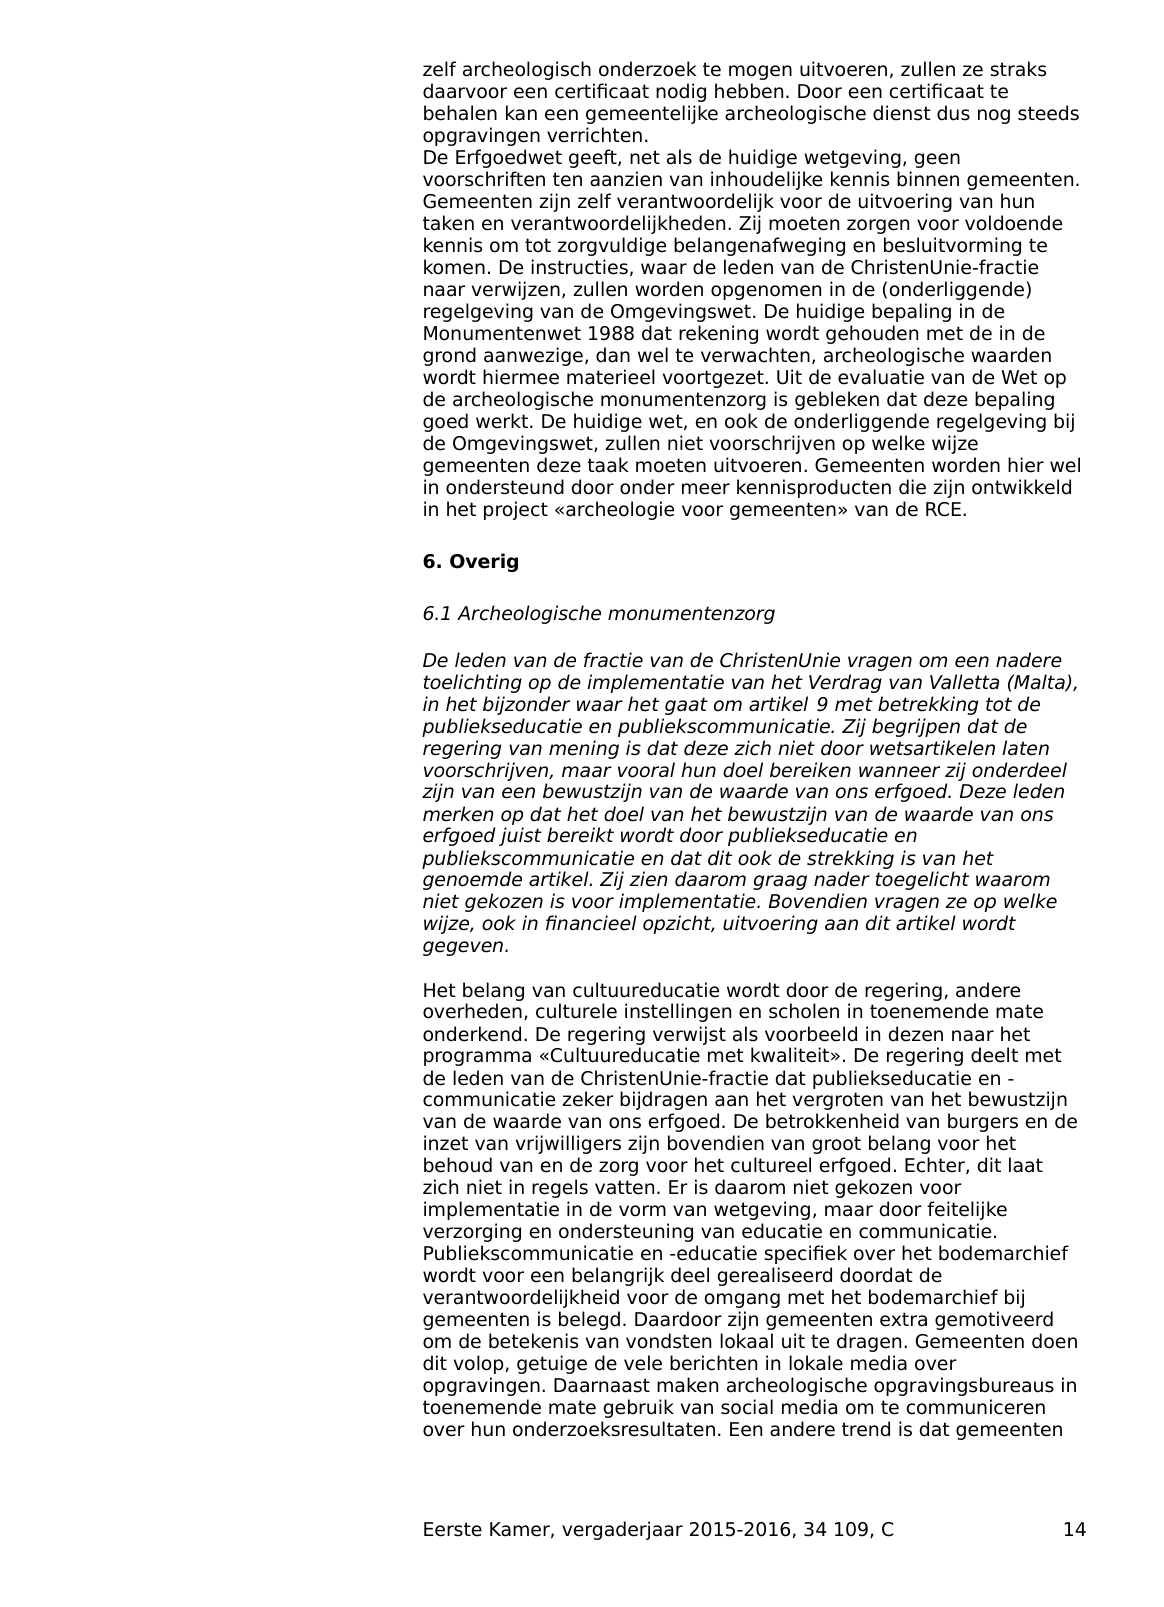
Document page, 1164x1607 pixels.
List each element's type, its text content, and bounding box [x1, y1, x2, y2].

text De Erfgoedwet geeft, net als de huidige wetgeving, geen voorschriften ten aanzien van inhoudelijke kennis binnen gemeenten. Gemeenten zijn zelf verantwoordelijk voor de uitvoering van hun taken en verantwoordelijkheden. Zij moeten zorgen voor voldoende kennis om tot zorgvuldige belangenafweging en besluitvorming te komen. De instructies, waar de leden van de ChristenUnie-fractie naar verwijzen, zullen worden opgenomen in de (onderliggende) regelgeving van de Omgevingswet. De huidige bepaling in de Monumentenwet 1988 dat rekening wordt gehouden met de in de grond aanwezige, dan wel te verwachten, archeologische waarden wordt hiermee materieel voortgezet. Uit de evaluatie van de Wet op de archeologische monumentenzorg is gebleken dat deze bepaling goed werkt. De huidige wet, en ook de onderliggende regelgeving bij de Omgevingswet, zullen niet voorschrijven op welke wijze gemeenten deze taak moeten uitvoeren. Gemeenten worden hier wel in ondersteund door onder meer kennisproducten die zijn ontwikkeld in het project «archeologie voor gemeenten» van de RCE. [422, 147, 1087, 521]
text zelf archeologisch onderzoek te mogen uitvoeren, zullen ze straks daarvoor een certificaat nodig hebben. Door een certificaat te behalen kan een gemeentelijke archeologische dienst dus nog steeds opgravingen verrichten. [422, 59, 1087, 147]
text De leden van de fractie van de ChristenUnie vragen om een nadere toelichting op de implementatie van het Verdrag van Valletta (Malta), in het bijzonder waar het gaat om artikel 9 met betrekking tot de publiekseducatie en publiekscommunicatie. Zij begrijpen dat de regering van mening is dat deze zich niet door wetsartikelen laten voorschrijven, maar vooral hun doel bereiken wanneer zij onderdeel zijn van een bewustzijn van de waarde van ons erfgoed. Deze leden merken op dat het doel van het bewustzijn van de waarde van ons erfgoed juist bereikt wordt door publiekseducatie en publiekscommunicatie en dat dit ook de strekking is van het genoemde artikel. Zij zien daarom graag nader toegelicht waarom niet gekozen is voor implementatie. Bovendien vragen ze op welke wijze, ook in financieel opzicht, uitvoering aan dit artikel wordt gegeven. [422, 649, 1087, 957]
subtitle 6.1 Archeologische monumentenzorg [422, 603, 1087, 624]
text Het belang van cultuureducatie wordt door de regering, andere overheden, culturele instellingen en scholen in toenemende mate onderkend. De regering verwijst als voorbeeld in dezen naar het programma «Cultuureducatie met kwaliteit». De regering deelt met de leden van de ChristenUnie-fractie dat publiekseducatie en -communicatie zeker bijdragen aan het vergroten van het bewustzijn van de waarde van ons erfgoed. De betrokkenheid van burgers en de inzet van vrijwilligers zijn bovendien van groot belang voor het behoud van en de zorg voor het cultureel erfgoed. Echter, dit laat zich niet in regels vatten. Er is daarom niet gekozen voor implementatie in de vorm van wetgeving, maar door feitelijke verzorging en ondersteuning van educatie en communicatie. Publiekscommunicatie en -educatie specifiek over het bodemarchief wordt voor een belangrijk deel gerealiseerd doordat de verantwoordelijkheid voor de omgang met het bodemarchief bij gemeenten is belegd. Daardoor zijn gemeenten extra gemotiveerd om de betekenis van vondsten lokaal uit te dragen. Gemeenten doen dit volop, getuige de vele berichten in lokale media over opgravingen. Daarnaast maken archeologische opgravingsbureaus in toenemende mate gebruik van social media om te communiceren over hun onderzoeksresultaten. Een andere trend is dat gemeenten [422, 979, 1087, 1441]
subtitle 6. Overig [422, 551, 1087, 573]
